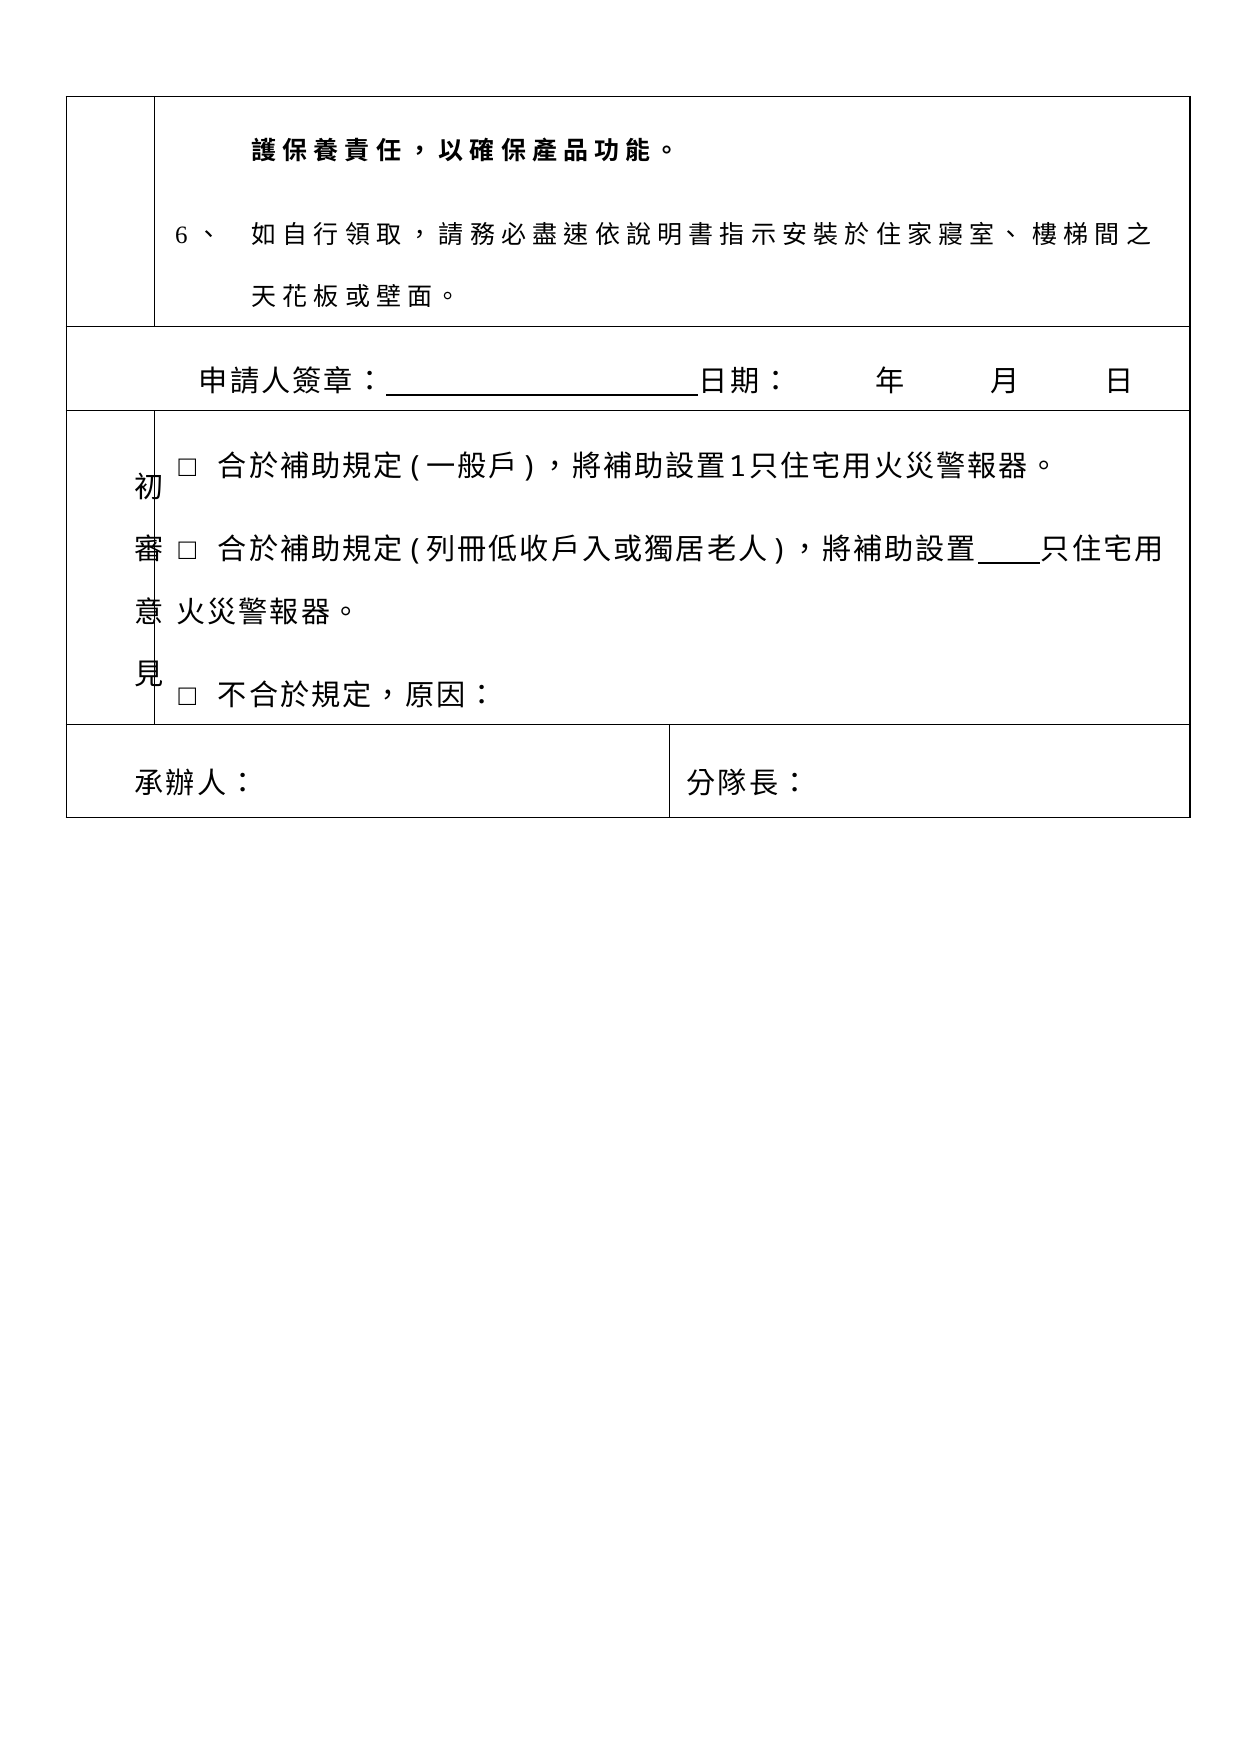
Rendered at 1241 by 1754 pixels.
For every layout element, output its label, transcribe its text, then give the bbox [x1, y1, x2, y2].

table_cell □ 合於補助規定(一般戶)，將補助設置1只住宅用火災警報器。 □ 合於補助規定(列冊低收戶入或獨居老人)，將補助設置 只住宅用火災警報器。 □ 不合於規定，原因： [155, 411, 1189, 724]
table_cell 承辦人： [67, 725, 669, 817]
table_cell 本人同意高雄市政府基於個人資料保護法及相關法令之規定下，蒐集、處理及利用本人的個人資料。 消防法第6條第5項規定：「不屬於第一項所定標準應設置火警自動警報設備住宅場所之管理權人，應設置住宅用火災警報器並維護之」；住宅用火災警報器設置辦法第10條規定：「消防法第6條第5項規定之場所，於本辦法發布生效前既設者，於中華民國106年12月31日以前設置住宅用火災警報器。」 補助資格類型一、類型二及類型三住戶端之住警器補助以門牌為單位，每門牌以補助設置1顆為原則(獨居老人按法定偵煙式住警器需求數計算、低收入戶每門牌補助2顆)，以申請1次為限，如有不足請自行購買，並依法設置。 請提供申請補助資格佐證資料以利審查(如身分證或戶口名簿等)，與申請補助資格不符，得不予補助設置。 本人向高雄市政府申請補助「住宅用火災警報器」，日後將定期（每月）自行實施測試、清潔、檢查固定及更換電池，確實做到維護保養責任，以確保產品功能。 如自行領取，請務必盡速依說明書指示安裝於住家寢室、樓梯間之天花板或壁面。 [155, 97, 1189, 326]
table_cell 分隊長： [670, 725, 1189, 817]
table_cell 注 意 事 項 [67, 97, 154, 326]
table_cell 申請人簽章： 日期： 年 月 日 [67, 327, 1189, 410]
table_cell 初審意見 [67, 411, 154, 724]
